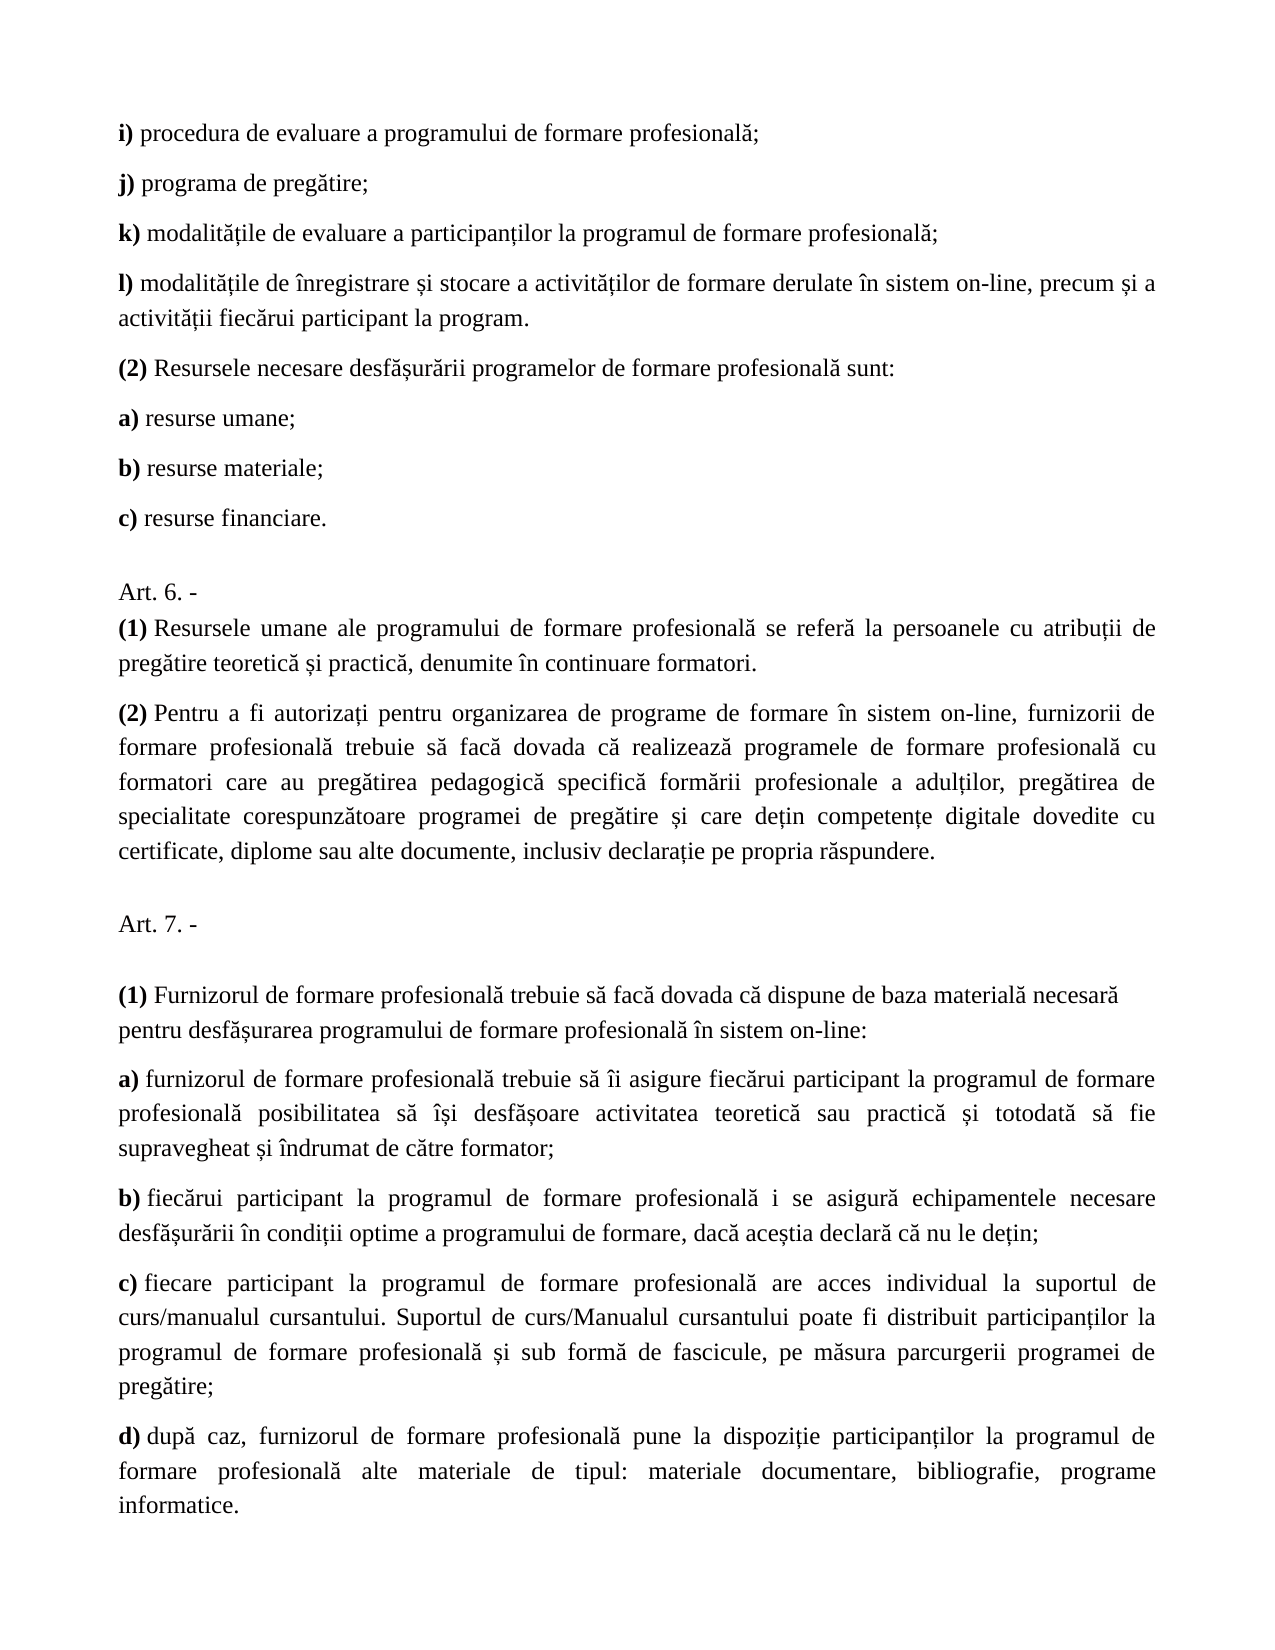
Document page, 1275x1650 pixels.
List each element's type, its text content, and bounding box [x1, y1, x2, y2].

text (2) Resursele necesare desfășurării programelor de formare profesională sunt: [118, 353, 1157, 382]
text k) modalitățile de evaluare a participanților la programul de formare profesională; [118, 218, 1157, 247]
text d) după caz, furnizorul de formare profesională pune la dispoziție participanților la programul de formare profesională alte materiale de tipul: materiale documentare, bibliografie, programe informatice. [118, 1421, 1157, 1519]
text b) fiecărui participant la programul de formare profesională i se asigură echipamentele necesare desfășurării în condiții optime a programului de formare, dacă aceștia declară că nu le dețin; [118, 1183, 1157, 1246]
text (1) Resursele umane ale programului de formare profesională se referă la persoanele cu atribuții de pregătire teoretică și practică, denumite în continuare formatori. [118, 613, 1157, 677]
subtitle Art. 6. - [118, 577, 1157, 606]
text l) modalitățile de înregistrare și stocare a activităților de formare derulate în sistem on-line, precum și a activității fiecărui participant la program. [118, 268, 1157, 332]
text (2) Pentru a fi autorizați pentru organizarea de programe de formare în sistem on-line, furnizorii de formare profesională trebuie să facă dovada că realizează programele de formare profesională cu formatori care au pregătirea pedagogică specifică formării profesionale a adulților, pregătirea de specialitate corespunzătoare programei de pregătire și care dețin competențe digitale dovedite cu certificate, diplome sau alte documente, inclusiv declarație pe propria răspundere. [118, 698, 1157, 865]
text c) fiecare participant la programul de formare profesională are acces individual la suportul de curs/manualul cursantului. Suportul de curs/Manualul cursantului poate fi distribuit participanților la programul de formare profesională și sub formă de fascicule, pe măsura parcurgerii programei de pregătire; [118, 1268, 1157, 1400]
text a) resurse umane; [118, 403, 1157, 432]
text i) procedura de evaluare a programului de formare profesională; [118, 118, 1157, 147]
text j) programa de pregătire; [118, 168, 1157, 197]
text c) resurse financiare. [118, 503, 1157, 532]
text b) resurse materiale; [118, 453, 1157, 482]
text a) furnizorul de formare profesională trebuie să îi asigure fiecărui participant la programul de formare profesională posibilitatea să își desfășoare activitatea teoretică sau practică și totodată să fie supravegheat și îndrumat de către formator; [118, 1064, 1157, 1162]
text (1) Furnizorul de formare profesională trebuie să facă dovada că dispune de baza materială necesară pentru desfășurarea programului de formare profesională în sistem on-line: [118, 946, 1157, 1044]
subtitle Art. 7. - [118, 909, 1157, 938]
